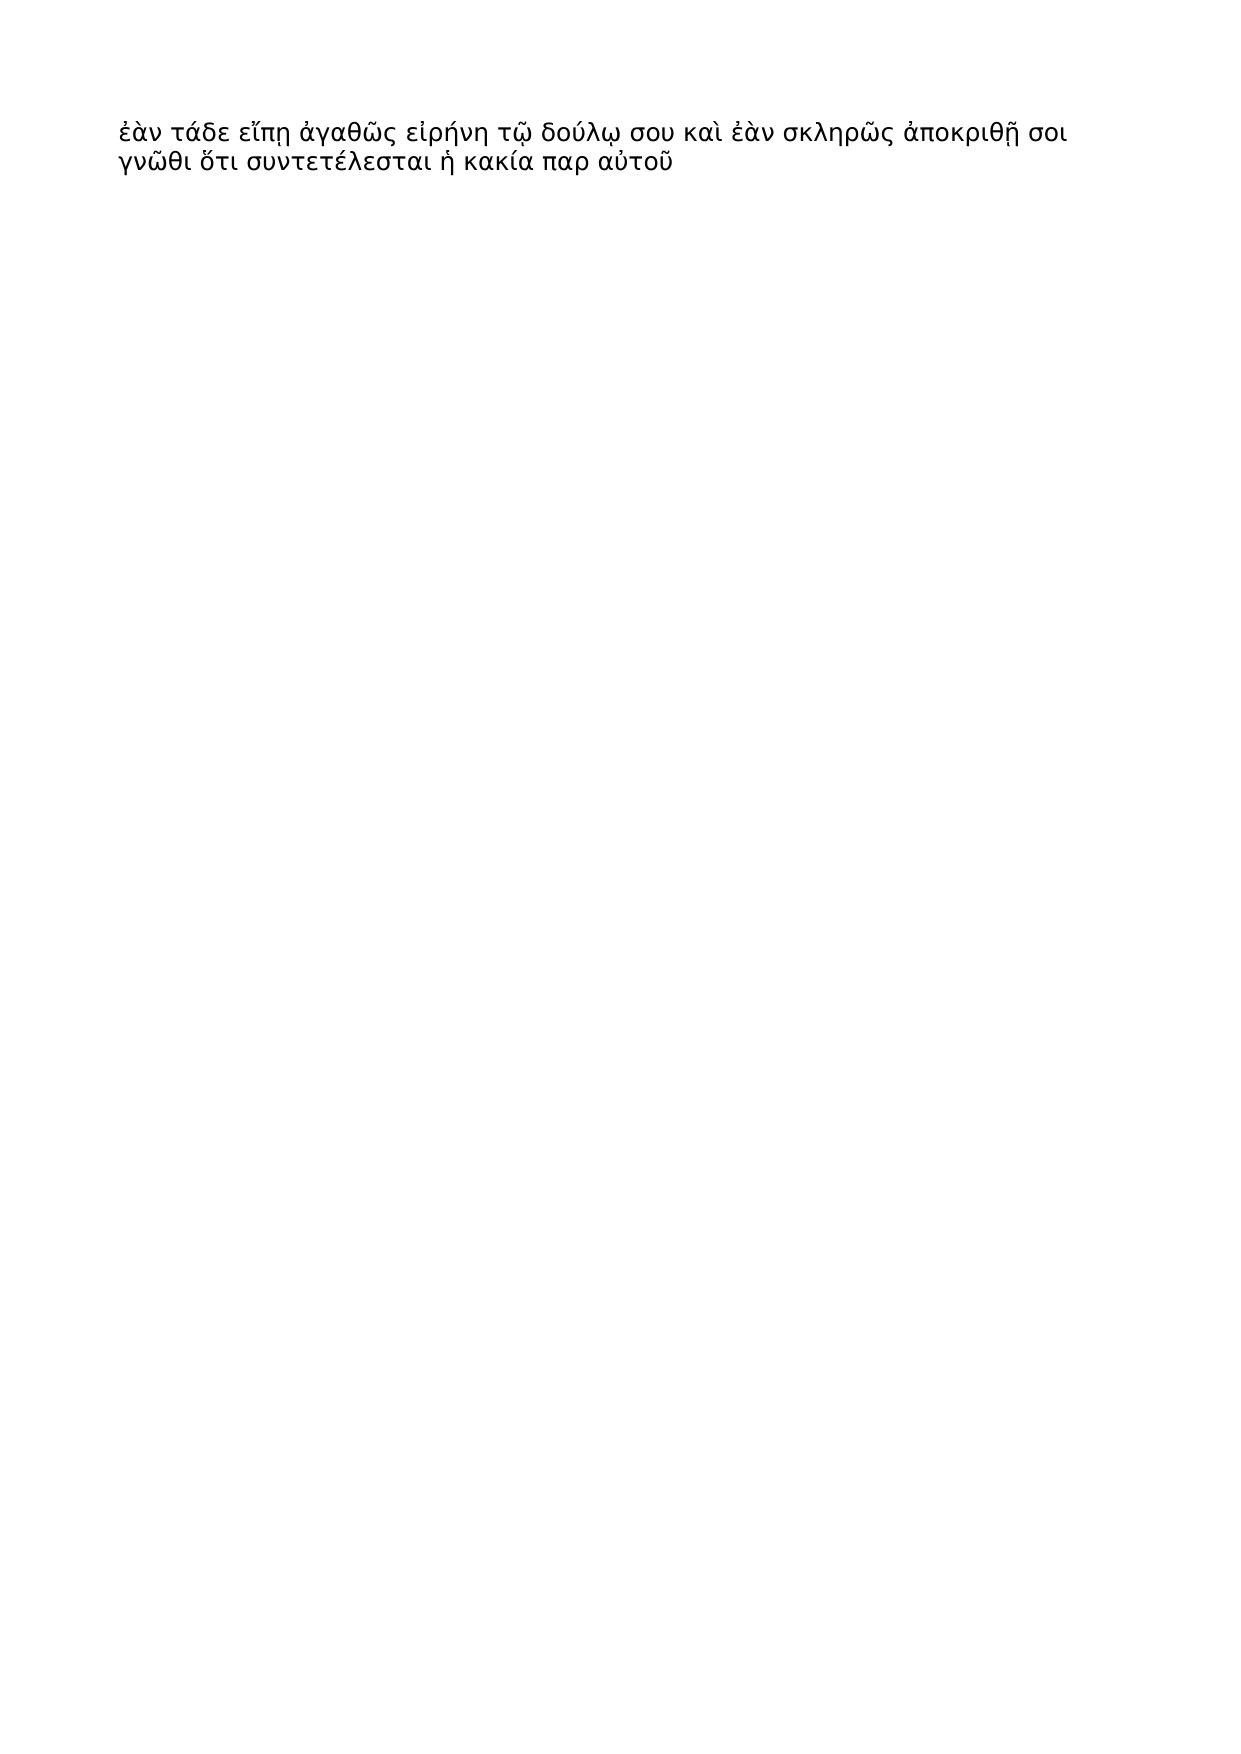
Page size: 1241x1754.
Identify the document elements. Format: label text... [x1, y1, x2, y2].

text ἐὰν τάδε εἴπῃ ἀγαθῶς εἰρήνη τῷ δούλῳ σου καὶ ἐὰν σκληρῶς ἀποκριθῇ σοι γνῶθι ὅτι συντετέλεσται ἡ κακία παρ αὐτοῦ [118, 118, 1122, 176]
